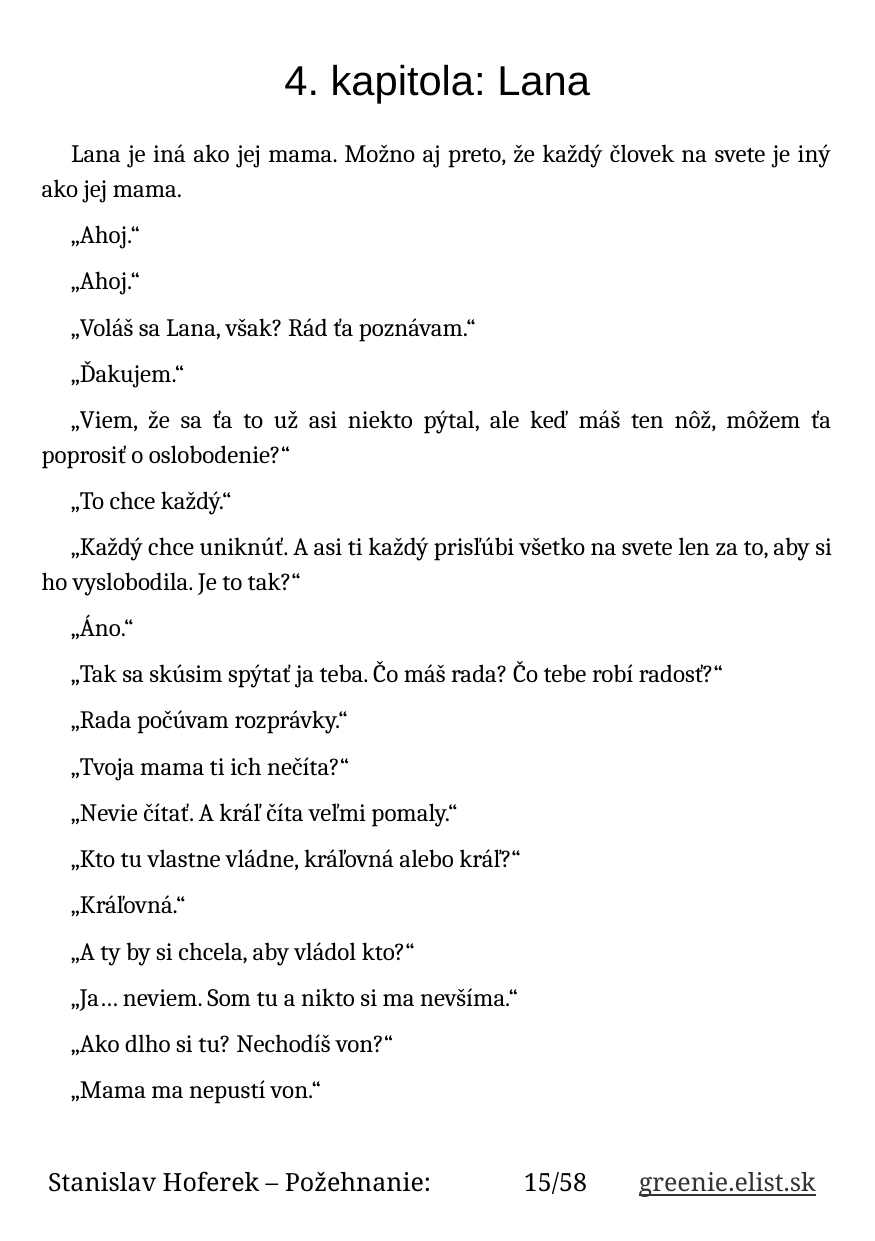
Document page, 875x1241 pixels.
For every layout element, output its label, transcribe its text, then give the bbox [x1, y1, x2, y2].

text „Tvoja mama ti ich nečíta?“ [41, 752, 833, 781]
text „Rada počúvam rozprávky.“ [41, 706, 833, 735]
text „Kráľovná.“ [41, 891, 833, 920]
text „Ja… neviem. Som tu a nikto si ma nevšíma.“ [41, 984, 833, 1012]
subtitle 4. kapitola: Lana [41, 56, 833, 104]
text „Áno.“ [41, 614, 833, 642]
text „Ahoj.“ [41, 267, 833, 296]
text „Ahoj.“ [41, 221, 833, 250]
text „Viem, že sa ťa to už asi niekto pýtal, ale keď máš ten nôž, môžem ťa poprosiť o oslobodenie?“ [41, 406, 833, 469]
text „Mama ma nepustí von.“ [41, 1076, 833, 1105]
text „Ďakujem.“ [41, 360, 833, 388]
text „Tak sa skúsim spýtať ja teba. Čo máš rada? Čo tebe robí radosť?“ [41, 660, 833, 689]
text „A ty by si chcela, aby vládol kto?“ [41, 937, 833, 966]
text „Ako dlho si tu? Nechodíš von?“ [41, 1030, 833, 1059]
text „Voláš sa Lana, však? Rád ťa poznávam.“ [41, 313, 833, 342]
text „Nevie čítať. A kráľ číta veľmi pomaly.“ [41, 799, 833, 827]
text Lana je iná ako jej mama. Možno aj preto, že každý človek na svete je iný ako jej mama. [41, 140, 833, 203]
text „Každý chce uniknúť. A asi ti každý prisľúbi všetko na svete len za to, aby si ho vyslobodila. Je to tak?“ [41, 533, 833, 596]
text „Kto tu vlastne vládne, kráľovná alebo kráľ?“ [41, 845, 833, 874]
text „To chce každý.“ [41, 487, 833, 516]
